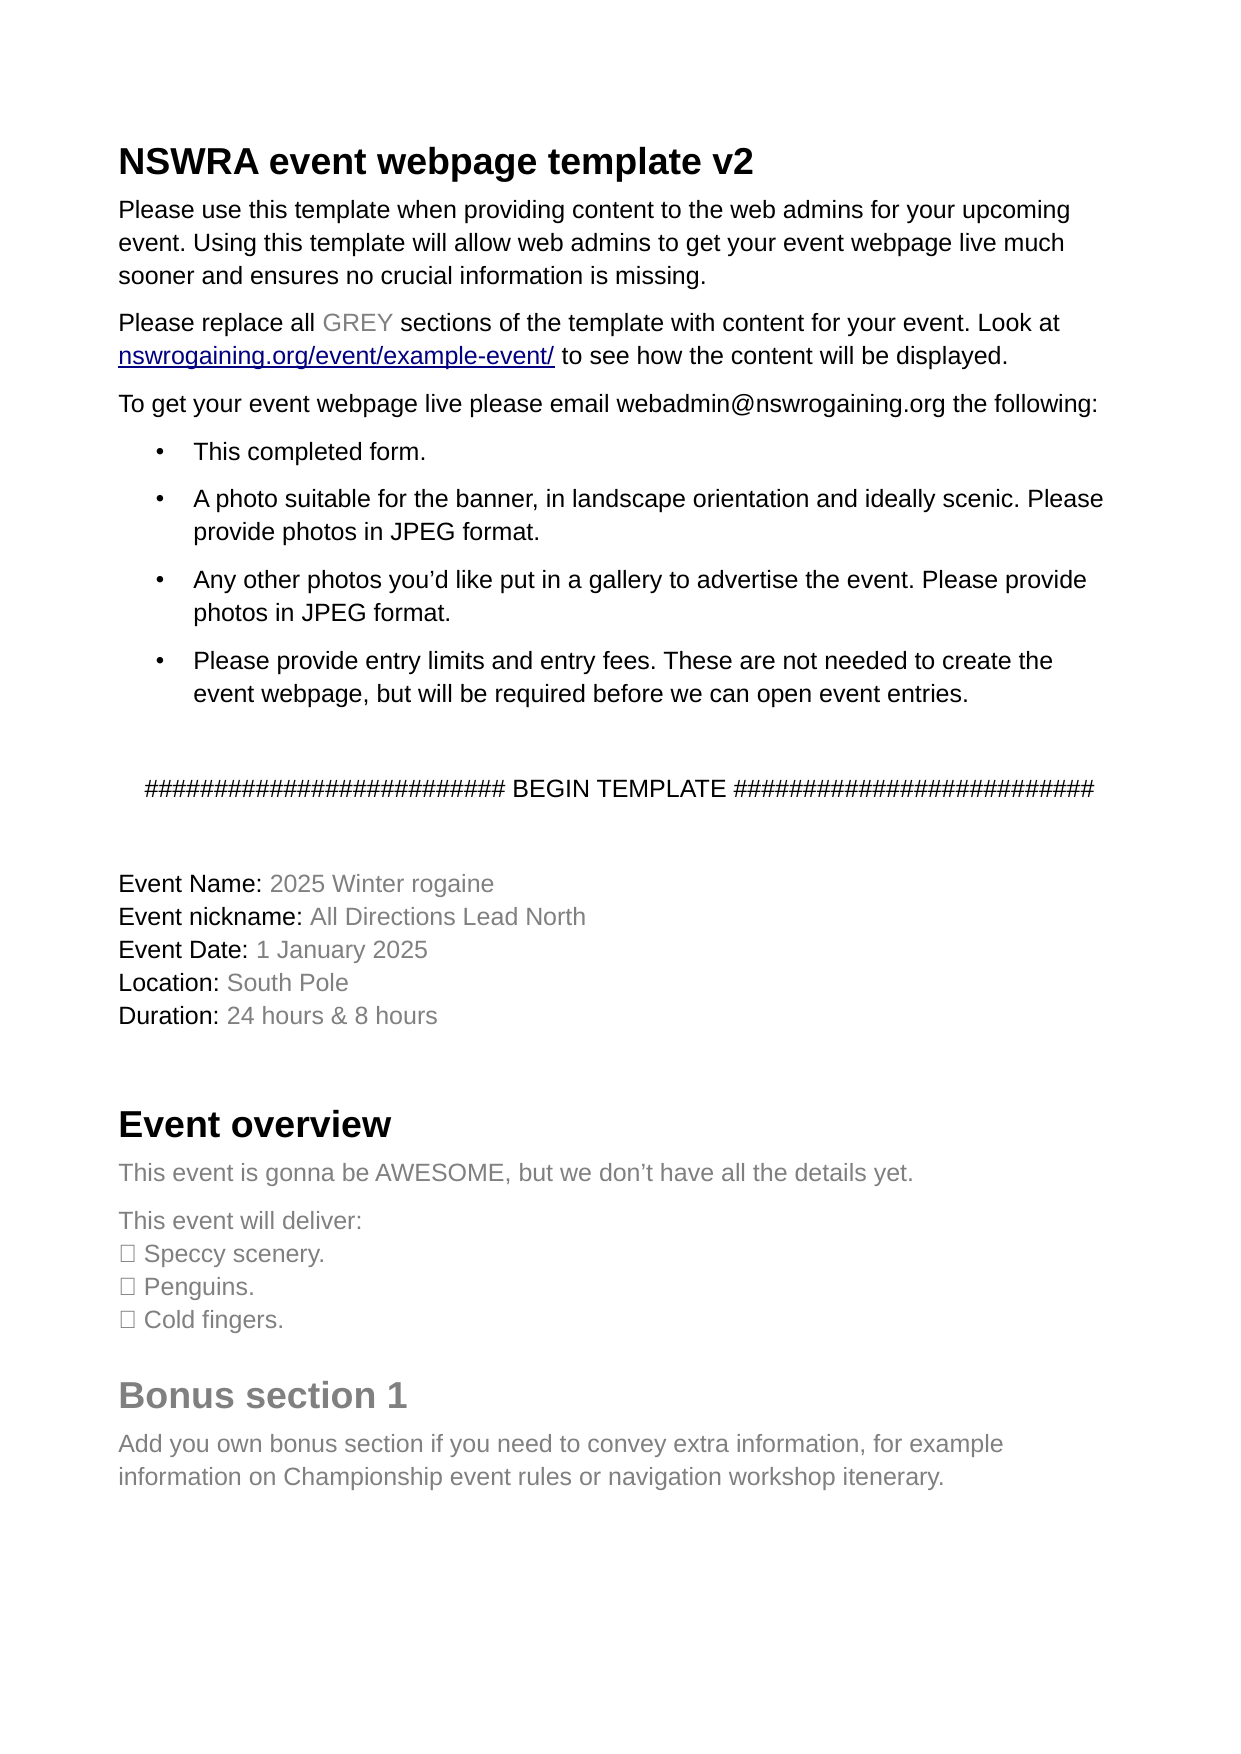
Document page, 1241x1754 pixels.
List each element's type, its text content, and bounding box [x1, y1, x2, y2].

subtitle NSWRA event webpage template v2 [118, 139, 1122, 182]
text To get your event webpage live please email webadmin@nswrogaining.org the following: [118, 389, 1122, 418]
list Any other photos you’d like put in a gallery to advertise the event. Please provide photos in JPEG format. [156, 565, 1122, 627]
text This event will deliver:­ ✅ Speccy scenery. ✅ Penguins. ✅ Cold fingers. [118, 1206, 1122, 1334]
list Please provide entry limits and entry fees. These are not needed to create the event webpage, but will be required before we can open event entries. [156, 646, 1122, 707]
list A photo suitable for the banner, in landscape orientation and ideally scenic. Please provide photos in JPEG format. [156, 484, 1122, 546]
list This completed form. [156, 436, 1122, 465]
subtitle Bonus section 1 [118, 1373, 1122, 1417]
text Please use this template when providing content to the web admins for your upcoming event. Using this template will allow web admins to get your event webpage live much sooner and ensures no crucial information is missing. [118, 194, 1122, 289]
subtitle Event overview [118, 1103, 1122, 1146]
text ########################## BEGIN TEMPLATE ########################## [118, 774, 1122, 803]
text Event Name: 2025 Winter rogaine Event nickname: All Directions Lead North Event Date: 1 January 2025 Location: South Pole Duration: 24 hours & 8 hours [118, 869, 1122, 1063]
text Please replace all GREY sections of the template with content for your event. Look at nswrogaining.org/event/example-event/ to see how the content will be displayed. [118, 308, 1122, 370]
text Add you own bonus section if you need to convey extra information, for example information on Championship event rules or navigation workshop itenerary. [118, 1429, 1122, 1491]
text This event is gonna be AWESOME, but we don’t have all the details yet. [118, 1158, 1122, 1187]
